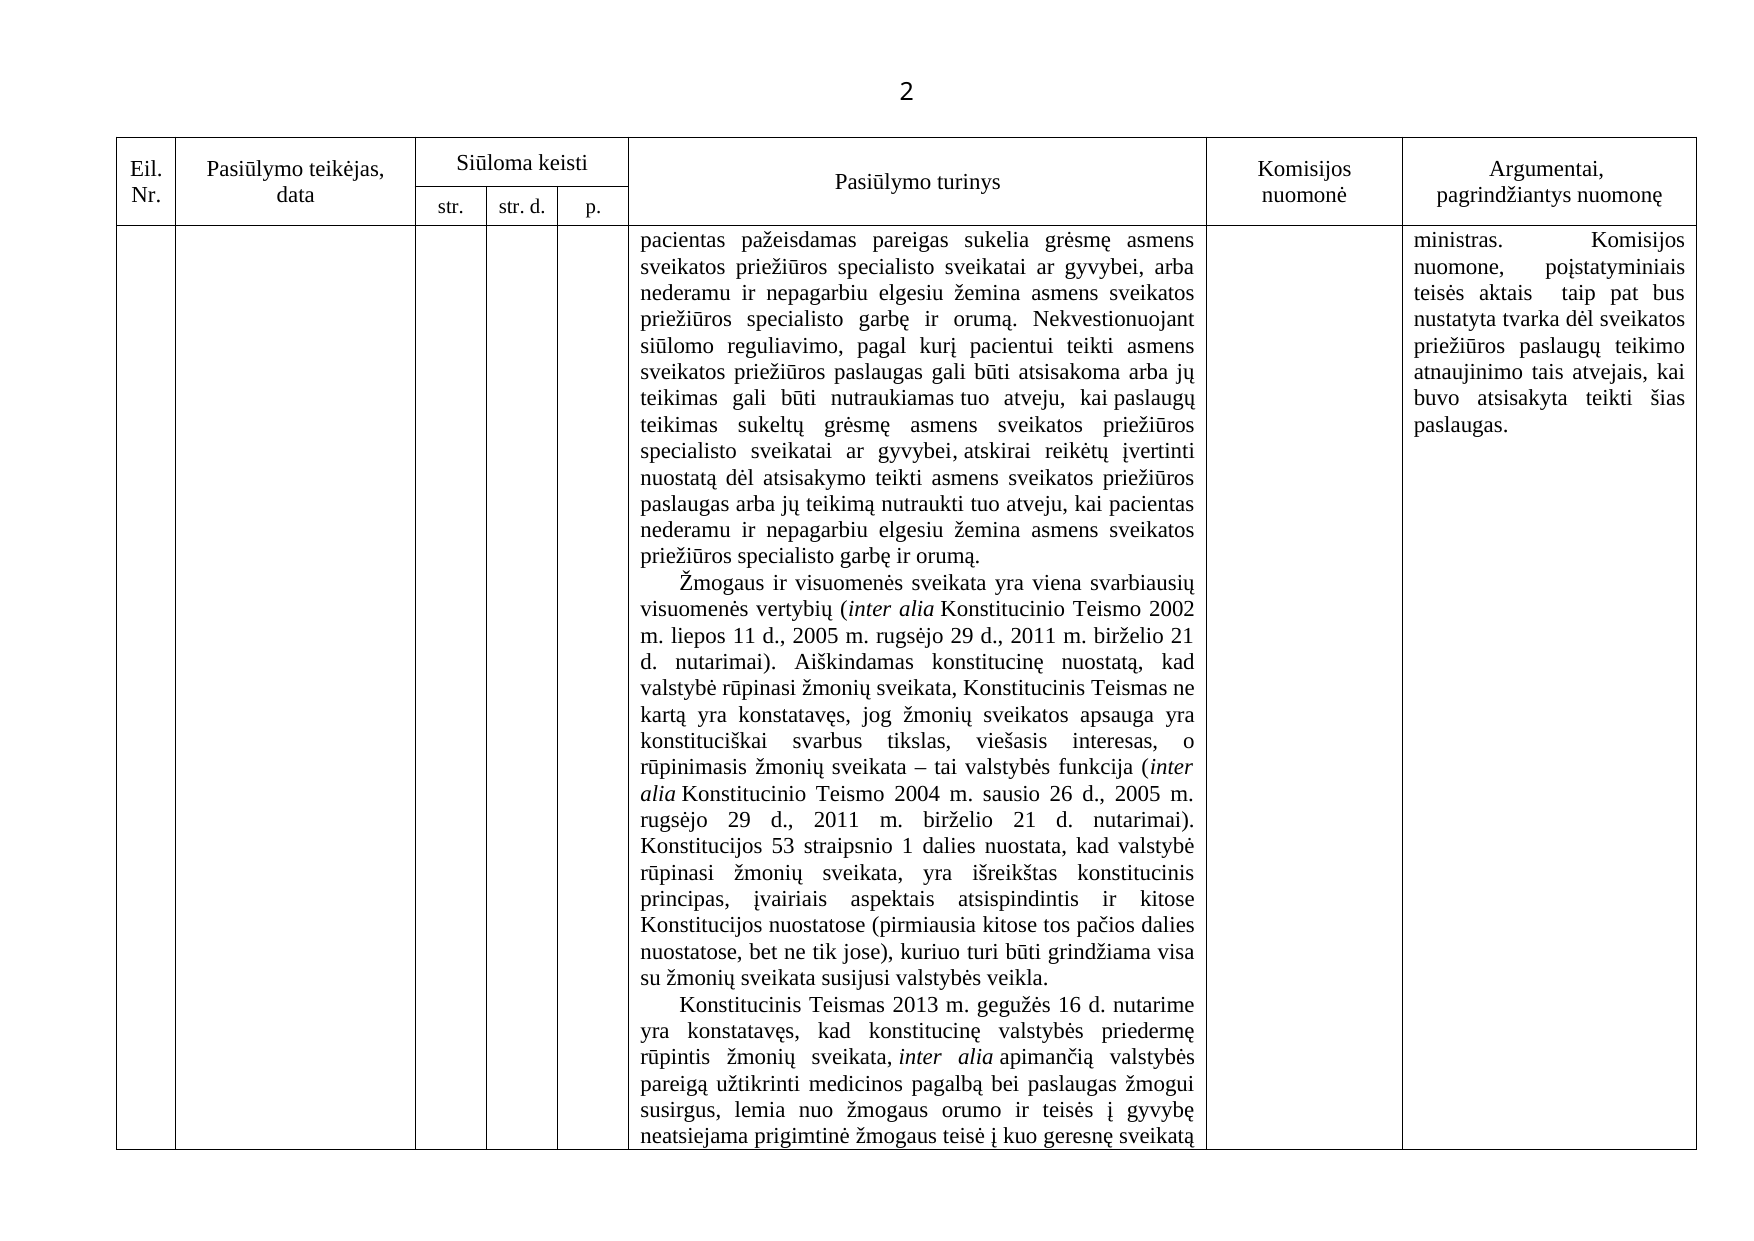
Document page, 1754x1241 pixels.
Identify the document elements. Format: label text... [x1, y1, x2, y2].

table_cell pacientas pažeisdamas pareigas sukelia grėsmę asmens sveikatos priežiūros specialisto sveikatai ar gyvybei, arba nederamu ir nepagarbiu elgesiu žemina asmens sveikatos priežiūros specialisto garbę ir orumą. Nekvestionuojant siūlomo reguliavimo, pagal kurį pacientui teikti asmens sveikatos priežiūros paslaugas gali būti atsisakoma arba jų teikimas gali būti nutraukiamas tuo atveju, kai paslaugų teikimas sukeltų grėsmę asmens sveikatos priežiūros specialisto sveikatai ar gyvybei, atskirai reikėtų įvertinti nuostatą dėl atsisakymo teikti asmens sveikatos priežiūros paslaugas arba jų teikimą nutraukti tuo atveju, kai pacientas nederamu ir nepagarbiu elgesiu žemina asmens sveikatos priežiūros specialisto garbę ir orumą. Žmogaus ir visuomenės sveikata yra viena svarbiausių visuomenės vertybių (inter alia Konstitucinio Teismo 2002 m. liepos 11 d., 2005 m. rugsėjo 29 d., 2011 m. birželio 21 d. nutarimai). Aiškindamas konstitucinę nuostatą, kad valstybė rūpinasi žmonių sveikata, Konstitucinis Teismas ne kartą yra konstatavęs, jog žmonių sveikatos apsauga yra konstituciškai svarbus tikslas, viešasis interesas, o rūpinimasis žmonių sveikata – tai valstybės funkcija (inter alia Konstitucinio Teismo 2004 m. sausio 26 d., 2005 m. rugsėjo 29 d., 2011 m. birželio 21 d. nutarimai). Konstitucijos 53 straipsnio 1 dalies nuostata, kad valstybė rūpinasi žmonių sveikata, yra išreikštas konstitucinis principas, įvairiais aspektais atsispindintis ir kitose Konstitucijos nuostatose (pirmiausia kitose tos pačios dalies nuostatose, bet ne tik jose), kuriuo turi būti grindžiama visa su žmonių sveikata susijusi valstybės veikla. Konstitucinis Teismas 2013 m. gegužės 16 d. nutarime yra konstatavęs, kad konstitucinę valstybės priedermę rūpintis žmonių sveikata, inter alia apimančią valstybės pareigą užtikrinti medicinos pagalbą bei paslaugas žmogui susirgus, lemia nuo žmogaus orumo ir teisės į gyvybę neatsiejama prigimtinė žmogaus teisė į kuo geresnę sveikatą [629, 226, 1206, 1149]
table_header Siūloma keisti [416, 138, 628, 186]
table_cell str. d. [487, 187, 557, 225]
table_cell [487, 226, 557, 1149]
table_cell [1207, 226, 1402, 1149]
table_header Argumentai, pagrindžiantys nuomonę [1403, 138, 1696, 225]
table_cell p. [558, 187, 628, 225]
table_cell [558, 226, 628, 1149]
table_cell [176, 226, 415, 1149]
table_header Pasiūlymo turinys [629, 138, 1206, 225]
table_header Komisijos nuomonė [1207, 138, 1402, 225]
table_header Eil. Nr. [117, 138, 175, 225]
table_cell ministras. Komisijos nuomone, poįstatyminiais teisės aktais taip pat bus nustatyta tvarka dėl sveikatos priežiūros paslaugų teikimo atnaujinimo tais atvejais, kai buvo atsisakyta teikti šias paslaugas. [1403, 226, 1696, 1149]
table_cell str. [416, 187, 486, 225]
table_cell [117, 226, 175, 1149]
table_cell [416, 226, 486, 1149]
table_header Pasiūlymo teikėjas, data [176, 138, 415, 225]
